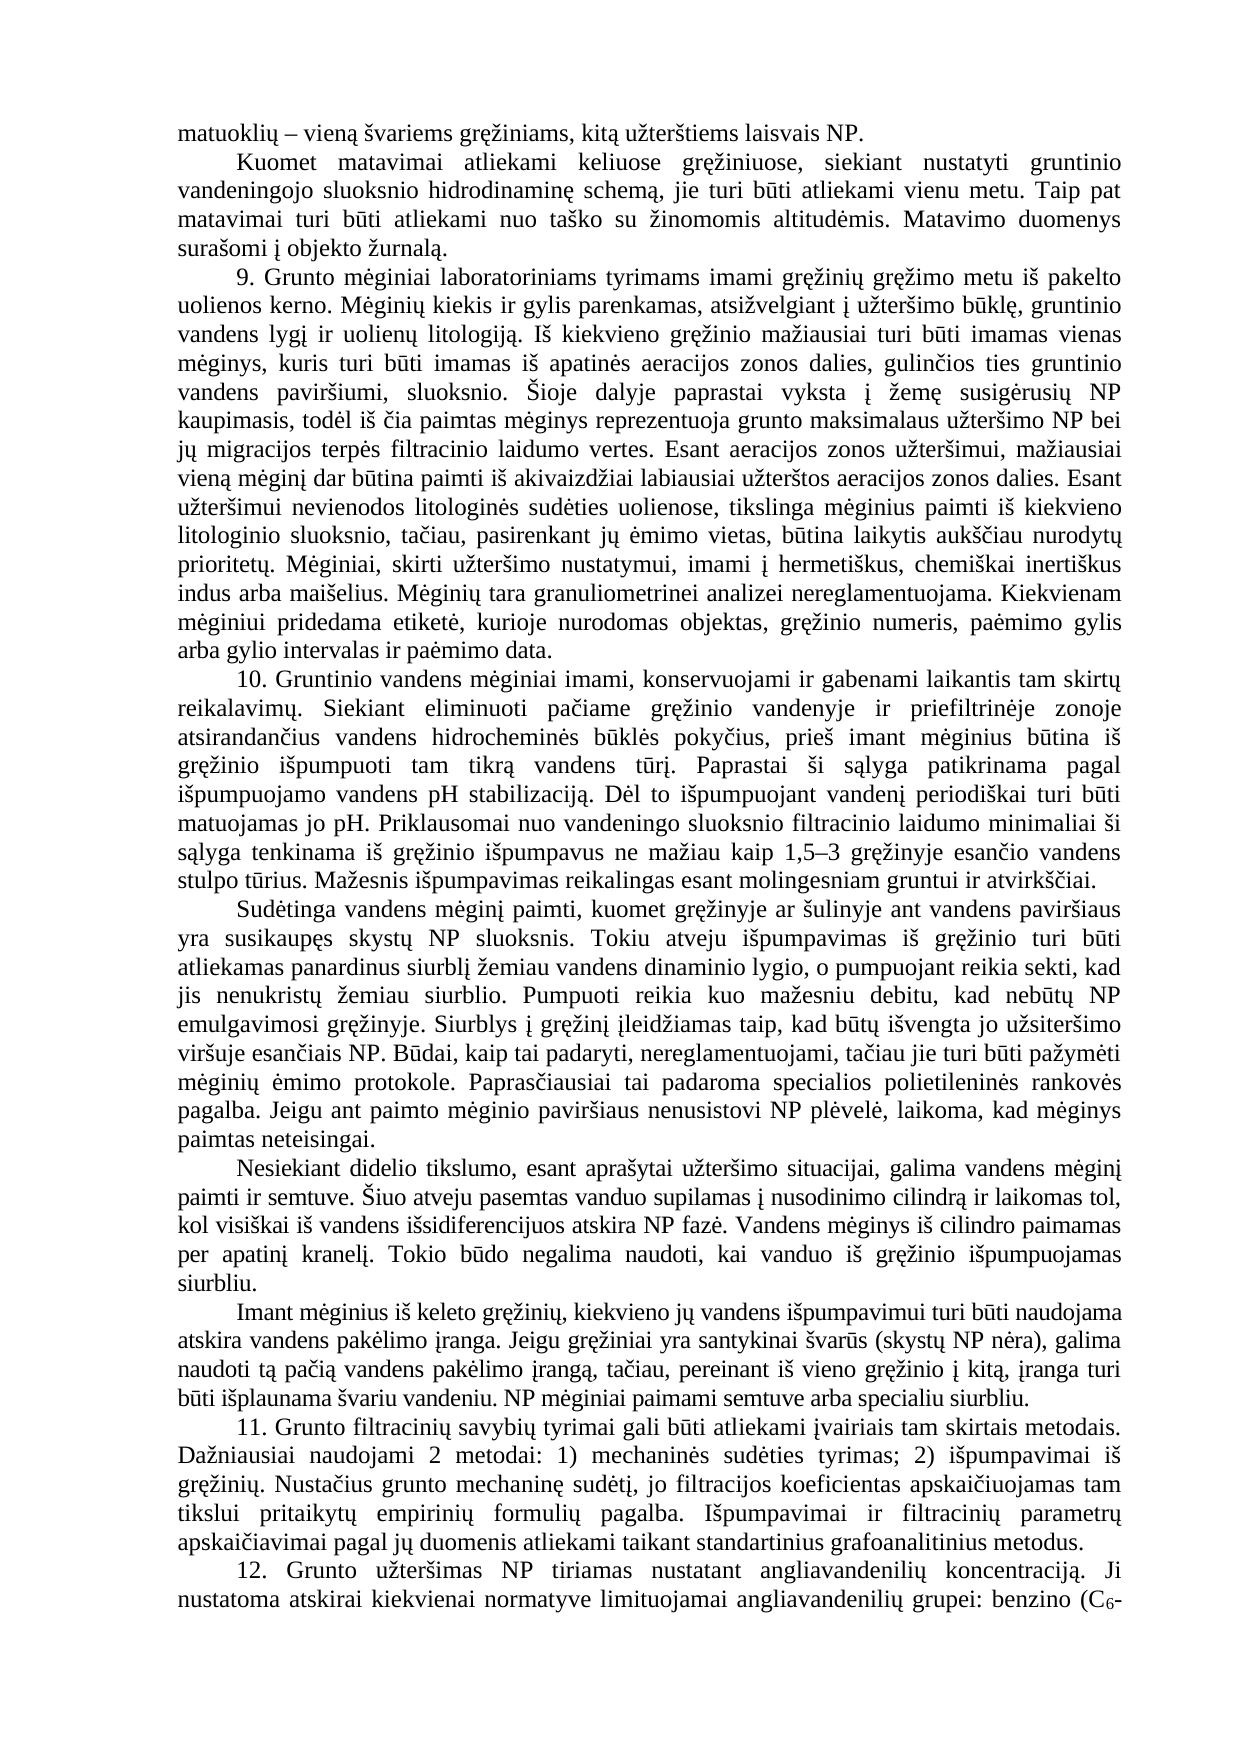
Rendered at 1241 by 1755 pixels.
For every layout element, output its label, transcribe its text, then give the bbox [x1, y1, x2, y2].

text Imant mėginius iš keleto gręžinių, kiekvieno jų vandens išpumpavimui turi būti naudojama atskira vandens pakėlimo įranga. Jeigu gręžiniai yra santykinai švarūs (skystų NP nėra), galima naudoti tą pačią vandens pakėlimo įrangą, tačiau, pereinant iš vieno gręžinio į kitą, įranga turi būti išplaunama švariu vandeniu. NP mėginiai paimami semtuve arba specialiu siurbliu. [177, 1297, 1122, 1412]
text 10. Gruntinio vandens mėginiai imami, konservuojami ir gabenami laikantis tam skirtų reikalavimų. Siekiant eliminuoti pačiame gręžinio vandenyje ir priefiltrinėje zonoje atsirandančius vandens hidrocheminės būklės pokyčius, prieš imant mėginius būtina iš gręžinio išpumpuoti tam tikrą vandens tūrį. Paprastai ši sąlyga patikrinama pagal išpumpuojamo vandens pH stabilizaciją. Dėl to išpumpuojant vandenį periodiškai turi būti matuojamas jo pH. Priklausomai nuo vandeningo sluoksnio filtracinio laidumo minimaliai ši sąlyga tenkinama iš gręžinio išpumpavus ne mažiau kaip 1,5–3 gręžinyje esančio vandens stulpo tūrius. Mažesnis išpumpavimas reikalingas esant molingesniam gruntui ir atvirkščiai. [177, 664, 1122, 894]
text 9. Grunto mėginiai laboratoriniams tyrimams imami gręžinių gręžimo metu iš pakelto uolienos kerno. Mėginių kiekis ir gylis parenkamas, atsižvelgiant į užteršimo būklę, gruntinio vandens lygį ir uolienų litologiją. Iš kiekvieno gręžinio mažiausiai turi būti imamas vienas mėginys, kuris turi būti imamas iš apatinės aeracijos zonos dalies, gulinčios ties gruntinio vandens paviršiumi, sluoksnio. Šioje dalyje paprastai vyksta į žemę susigėrusių NP kaupimasis, todėl iš čia paimtas mėginys reprezentuoja grunto maksimalaus užteršimo NP bei jų migracijos terpės filtracinio laidumo vertes. Esant aeracijos zonos užteršimui, mažiausiai vieną mėginį dar būtina paimti iš akivaizdžiai labiausiai užterštos aeracijos zonos dalies. Esant užteršimui nevienodos litologinės sudėties uolienose, tikslinga mėginius paimti iš kiekvieno litologinio sluoksnio, tačiau, pasirenkant jų ėmimo vietas, būtina laikytis aukščiau nurodytų prioritetų. Mėginiai, skirti užteršimo nustatymui, imami į hermetiškus, chemiškai inertiškus indus arba maišelius. Mėginių tara granuliometrinei analizei nereglamentuojama. Kiekvienam mėginiui pridedama etiketė, kurioje nurodomas objektas, gręžinio numeris, paėmimo gylis arba gylio intervalas ir paėmimo data. [177, 262, 1122, 664]
text Kuomet matavimai atliekami keliuose gręžiniuose, siekiant nustatyti gruntinio vandeningojo sluoksnio hidrodinaminę schemą, jie turi būti atliekami vienu metu. Taip pat matavimai turi būti atliekami nuo taško su žinomomis altitudėmis. Matavimo duomenys surašomi į objekto žurnalą. [177, 147, 1122, 262]
text 11. Grunto filtracinių savybių tyrimai gali būti atliekami įvairiais tam skirtais metodais. Dažniausiai naudojami 2 metodai: 1) mechaninės sudėties tyrimas; 2) išpumpavimai iš gręžinių. Nustačius grunto mechaninę sudėtį, jo filtracijos koeficientas apskaičiuojamas tam tikslui pritaikytų empirinių formulių pagalba. Išpumpavimai ir filtracinių parametrų apskaičiavimai pagal jų duomenis atliekami taikant standartinius grafoanalitinius metodus. [177, 1412, 1122, 1556]
text Nesiekiant didelio tikslumo, esant aprašytai užteršimo situacijai, galima vandens mėginį paimti ir semtuve. Šiuo atveju pasemtas vanduo supilamas į nusodinimo cilindrą ir laikomas tol, kol visiškai iš vandens išsidiferencijuos atskira NP fazė. Vandens mėginys iš cilindro paimamas per apatinį kranelį. Tokio būdo negalima naudoti, kai vanduo iš gręžinio išpumpuojamas siurbliu. [177, 1153, 1122, 1297]
text 12. Grunto užteršimas NP tiriamas nustatant angliavandenilių koncentraciją. Ji nustatoma atskirai kiekvienai normatyve limituojamai angliavandenilių grupei: benzino (C6- [177, 1556, 1122, 1613]
text matuoklių – vieną švariems gręžiniams, kitą užterštiems laisvais NP. [177, 118, 1122, 147]
text Sudėtinga vandens mėginį paimti, kuomet gręžinyje ar šulinyje ant vandens paviršiaus yra susikaupęs skystų NP sluoksnis. Tokiu atveju išpumpavimas iš gręžinio turi būti atliekamas panardinus siurblį žemiau vandens dinaminio lygio, o pumpuojant reikia sekti, kad jis nenukristų žemiau siurblio. Pumpuoti reikia kuo mažesniu debitu, kad nebūtų NP emulgavimosi gręžinyje. Siurblys į gręžinį įleidžiamas taip, kad būtų išvengta jo užsiteršimo viršuje esančiais NP. Būdai, kaip tai padaryti, nereglamentuojami, tačiau jie turi būti pažymėti mėginių ėmimo protokole. Paprasčiausiai tai padaroma specialios polietileninės rankovės pagalba. Jeigu ant paimto mėginio paviršiaus nenusistovi NP plėvelė, laikoma, kad mėginys paimtas neteisingai. [177, 894, 1122, 1153]
